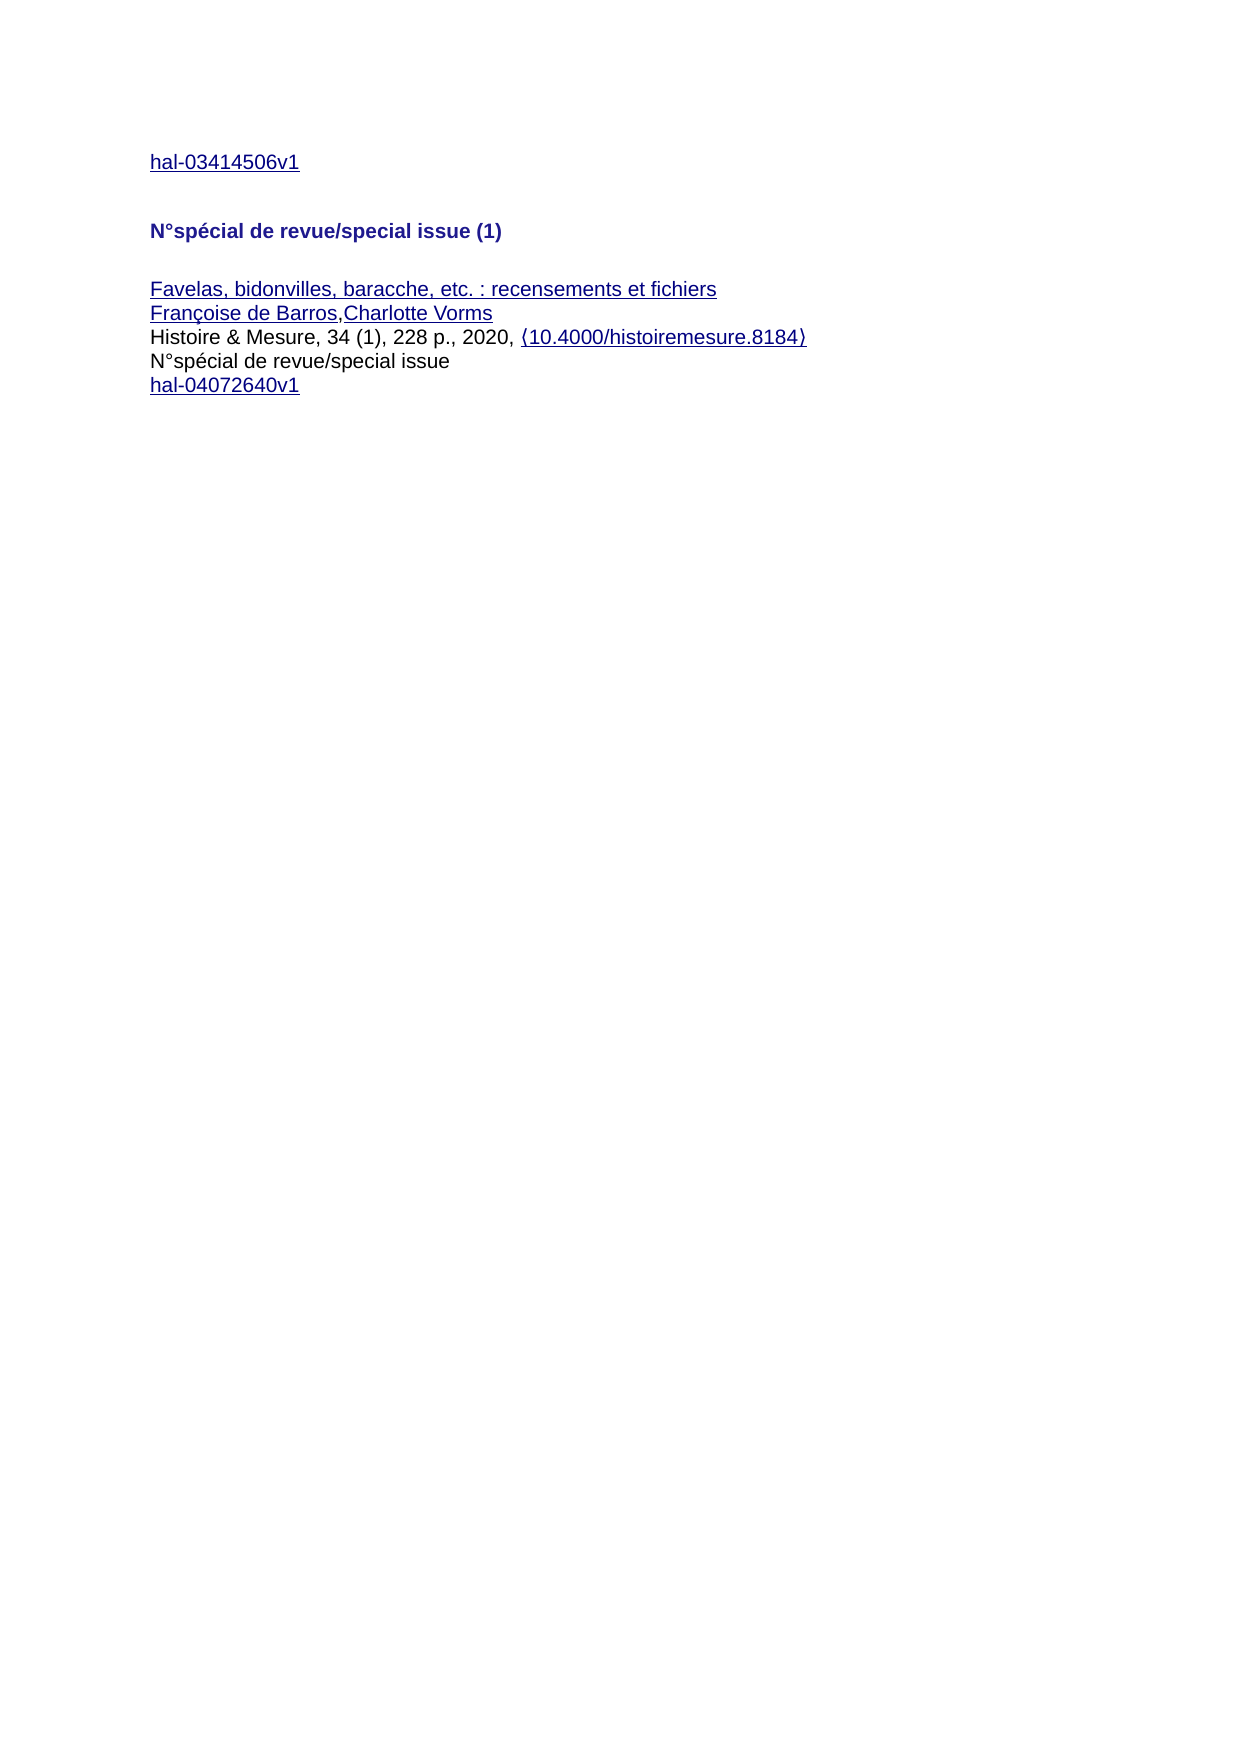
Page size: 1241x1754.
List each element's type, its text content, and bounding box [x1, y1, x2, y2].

subtitle N°spécial de revue/special issue (1) [150, 219, 1090, 243]
table_cell hal-03414506v1 [150, 150, 1090, 174]
table_header Favelas, bidonvilles, baracche, etc. : recensements et fichiers Françoise de Barros,Charlotte Vorms Histoire & Mesure, 34 (1), 228 p., 2020, ⟨10.4000/histoiremesure.8184⟩ N°spécial de revue/special issue hal-04072640v1 [150, 277, 1090, 397]
